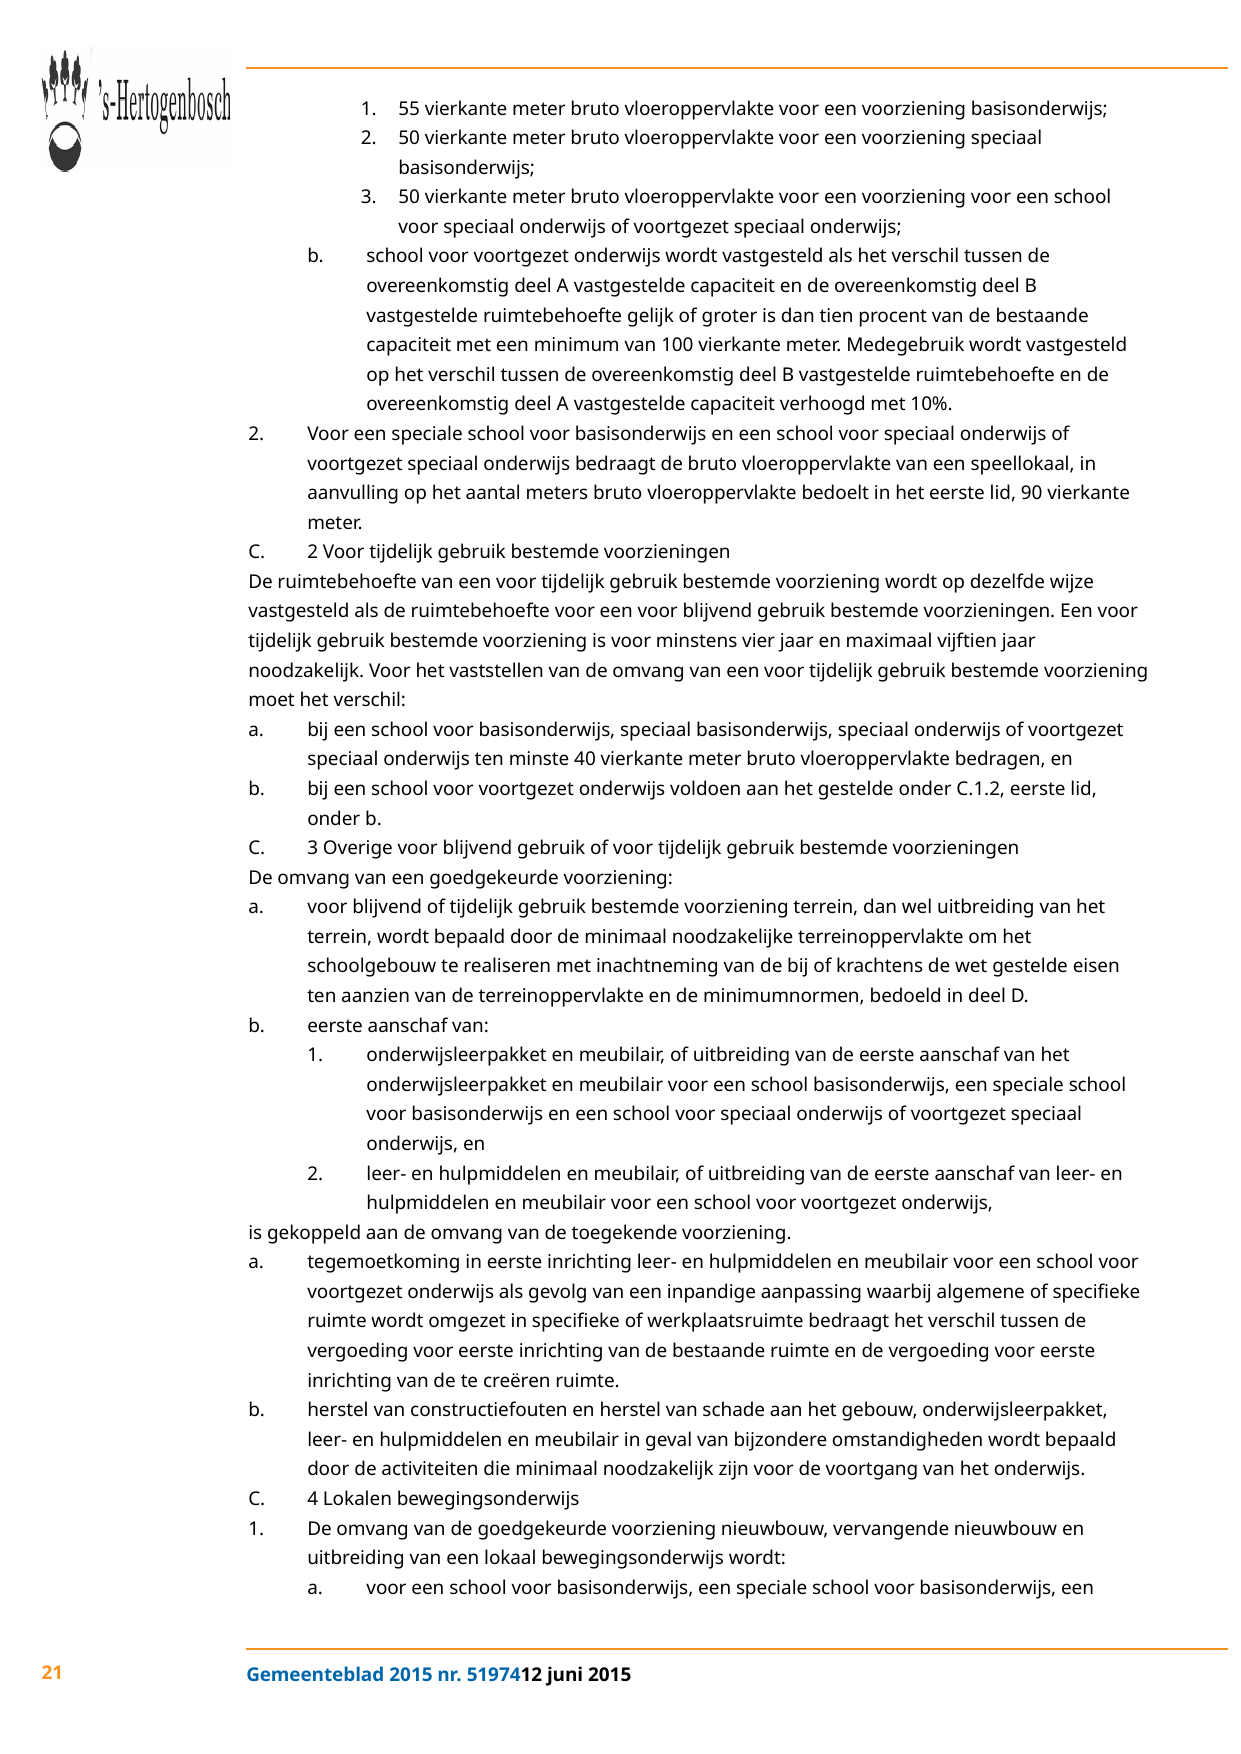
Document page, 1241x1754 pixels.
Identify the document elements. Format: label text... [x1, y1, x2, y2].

list 50 vierkante meter bruto vloeroppervlakte voor een voorziening voor een school voor speciaal onderwijs of voortgezet speciaal onderwijs; [361, 183, 1152, 239]
list 2 Voor tijdelijk gebruik bestemde voorzieningen [248, 538, 1152, 564]
list voor blijvend of tijdelijk gebruik bestemde voorziening terrein, dan wel uitbreiding van het terrein, wordt bepaald door de minimaal noodzakelijke terreinoppervlakte om het schoolgebouw te realiseren met inachtneming van de bij of krachtens de wet gestelde eisen ten aanzien van de terreinoppervlakte en de minimumnormen, bedoeld in deel D. [248, 893, 1152, 1008]
text is gekoppeld aan de omvang van de toegekende voorziening. [248, 1219, 1152, 1245]
list onderwijsleerpakket en meubilair, of uitbreiding van de eerste aanschaf van het onderwijsleerpakket en meubilair voor een school basisonderwijs, een speciale school voor basisonderwijs en een school voor speciaal onderwijs of voortgezet speciaal onderwijs, en [307, 1041, 1152, 1156]
list bij een school voor voortgezet onderwijs voldoen aan het gestelde onder C.1.2, eerste lid, onder b. [248, 775, 1152, 831]
list 50 vierkante meter bruto vloeroppervlakte voor een voorziening speciaal basisonderwijs; [361, 124, 1152, 180]
list school voor voortgezet onderwijs wordt vastgesteld als het verschil tussen de overeenkomstig deel A vastgestelde capaciteit en de overeenkomstig deel B vastgestelde ruimtebehoefte gelijk of groter is dan tien procent van de bestaande capaciteit met een minimum van 100 vierkante meter. Medegebruik wordt vastgesteld op het verschil tussen de overeenkomstig deel B vastgestelde ruimtebehoefte en de overeenkomstig deel A vastgestelde capaciteit verhoogd met 10%. [307, 243, 1152, 416]
list 3 Overige voor blijvend gebruik of voor tijdelijk gebruik bestemde voorzieningen [248, 834, 1152, 860]
list 55 vierkante meter bruto vloeroppervlakte voor een voorziening basisonderwijs; [361, 95, 1152, 121]
text De omvang van een goedgekeurde voorziening: [248, 864, 1152, 890]
picture [41, 47, 231, 172]
list tegemoetkoming in eerste inrichting leer- en hulpmiddelen en meubilair voor een school voor voortgezet onderwijs als gevolg van een inpandige aanpassing waarbij algemene of specifieke ruimte wordt omgezet in specifieke of werkplaatsruimte bedraagt het verschil tussen de vergoeding voor eerste inrichting van de bestaande ruimte en de vergoeding voor eerste inrichting van de te creëren ruimte. [248, 1248, 1152, 1393]
list leer- en hulpmiddelen en meubilair, of uitbreiding van de eerste aanschaf van leer- en hulpmiddelen en meubilair voor een school voor voortgezet onderwijs, [307, 1160, 1152, 1215]
list herstel van constructiefouten en herstel van schade aan het gebouw, onderwijsleerpakket, leer- en hulpmiddelen en meubilair in geval van bijzondere omstandigheden wordt bepaald door de activiteiten die minimaal noodzakelijk zijn voor de voortgang van het onderwijs. [248, 1396, 1152, 1481]
list 4 Lokalen bewegingsonderwijs [248, 1485, 1152, 1511]
list eerste aanschaf van: [248, 1012, 1152, 1038]
text De ruimtebehoefte van een voor tijdelijk gebruik bestemde voorziening wordt op dezelfde wijze vastgesteld als de ruimtebehoefte voor een voor blijvend gebruik bestemde voorzieningen. Een voor tijdelijk gebruik bestemde voorziening is voor minstens vier jaar en maximaal vijftien jaar noodzakelijk. Voor het vaststellen van de omvang van een voor tijdelijk gebruik bestemde voorziening moet het verschil: [248, 568, 1152, 712]
list voor een school voor basisonderwijs, een speciale school voor basisonderwijs, een [307, 1574, 1152, 1600]
list Voor een speciale school voor basisonderwijs en een school voor speciaal onderwijs of voortgezet speciaal onderwijs bedraagt de bruto vloeroppervlakte van een speellokaal, in aanvulling op het aantal meters bruto vloeroppervlakte bedoelt in het eerste lid, 90 vierkante meter. [248, 420, 1152, 535]
list bij een school voor basisonderwijs, speciaal basisonderwijs, speciaal onderwijs of voortgezet speciaal onderwijs ten minste 40 vierkante meter bruto vloeroppervlakte bedragen, en [248, 716, 1152, 771]
list De omvang van de goedgekeurde voorziening nieuwbouw, vervangende nieuwbouw en uitbreiding van een lokaal bewegingsonderwijs wordt: [248, 1515, 1152, 1570]
